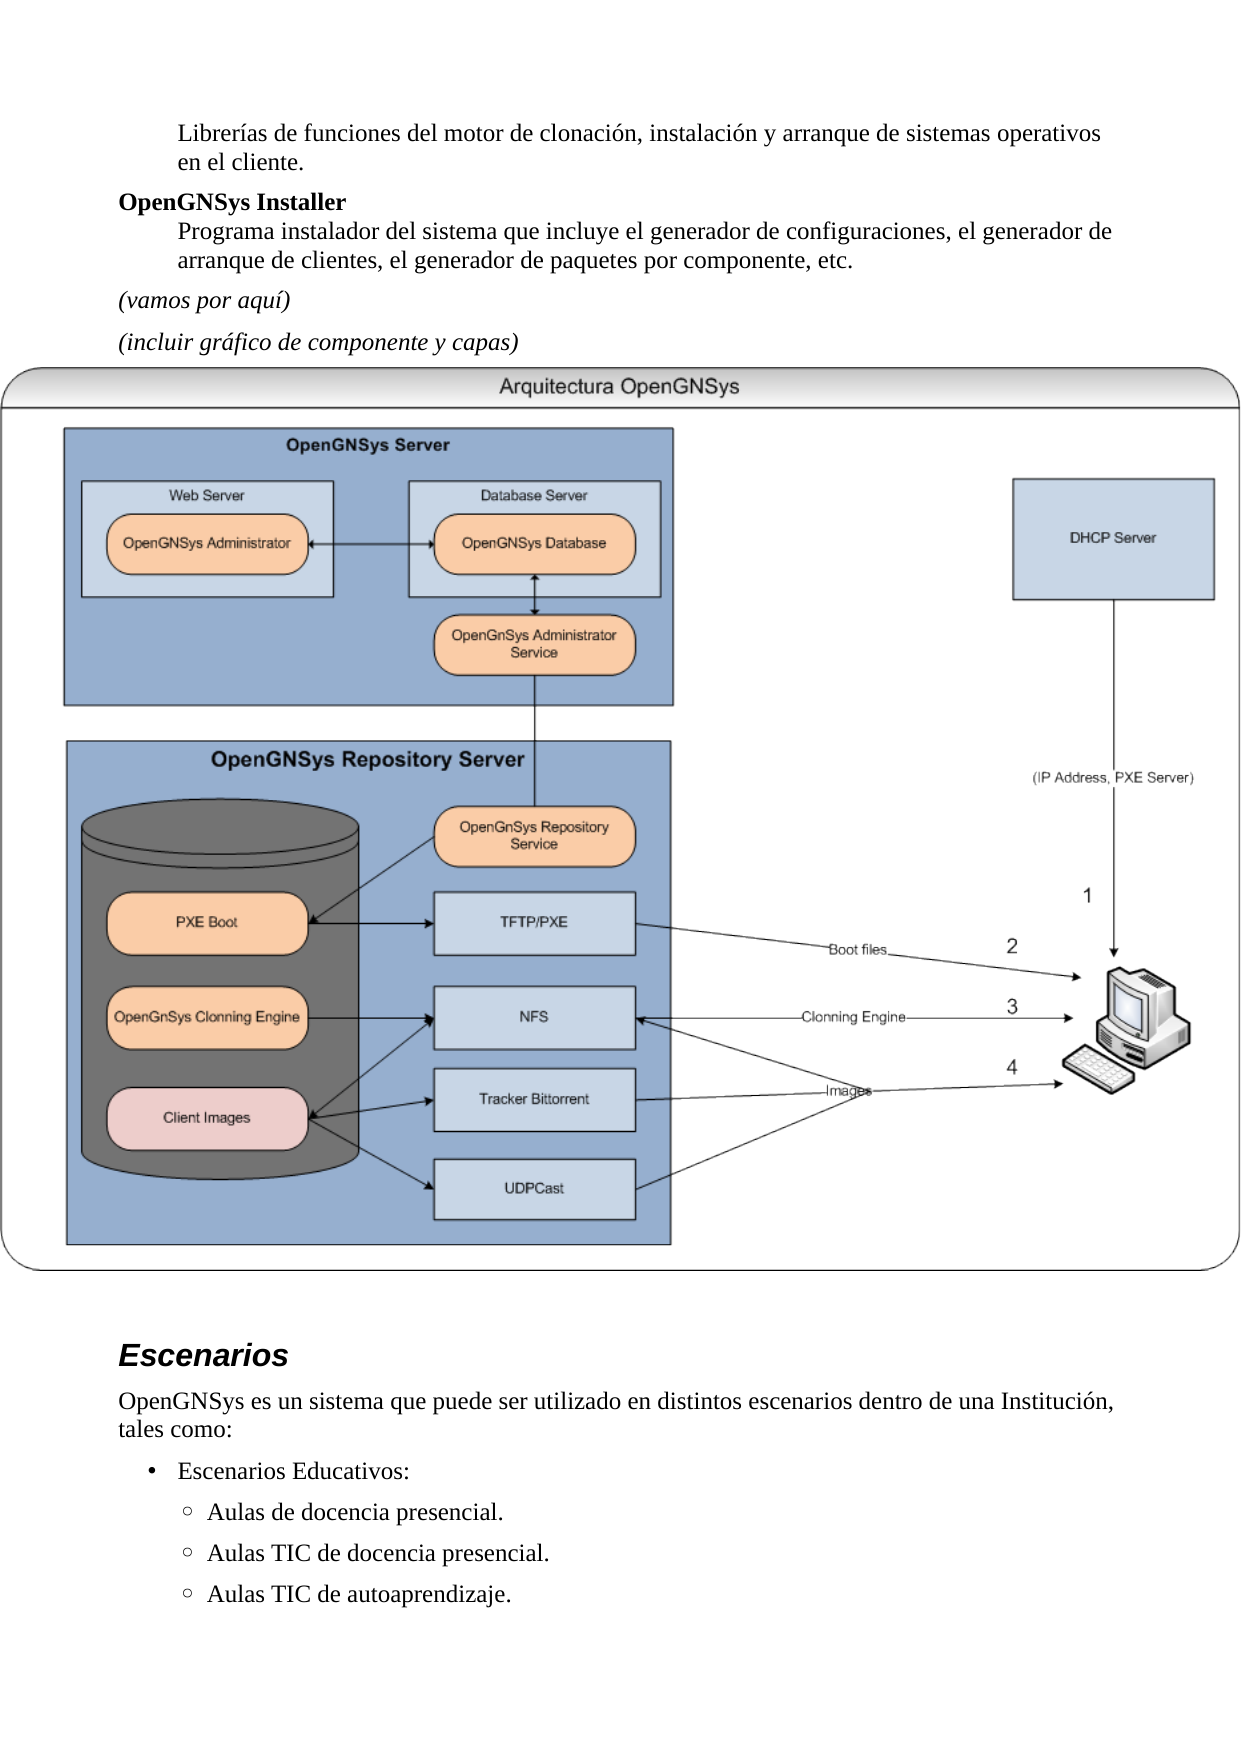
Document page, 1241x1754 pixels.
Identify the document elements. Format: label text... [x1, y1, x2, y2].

text (vamos por aquí) [118, 285, 1122, 314]
text OpenGNSys es un sistema que puede ser utilizado en distintos escenarios dentro de una Institución, tales como: [118, 1386, 1122, 1443]
subtitle Escenarios [118, 1336, 1122, 1373]
list Escenarios Educativos: [148, 1456, 1122, 1484]
text Programa instalador del sistema que incluye el generador de configuraciones, el generador de arranque de clientes, el generador de paquetes por componente, etc. [177, 216, 1122, 274]
list Aulas TIC de autoaprendizaje. [177, 1579, 1122, 1608]
list Aulas TIC de docencia presencial. [177, 1538, 1122, 1567]
text Librerías de funciones del motor de clonación, instalación y arranque de sistemas operativos en el cliente. [177, 118, 1122, 176]
text OpenGNSys Installer [118, 187, 1122, 216]
text (incluir gráfico de componente y capas) [118, 327, 1122, 355]
list Aulas de docencia presencial. [177, 1497, 1122, 1526]
